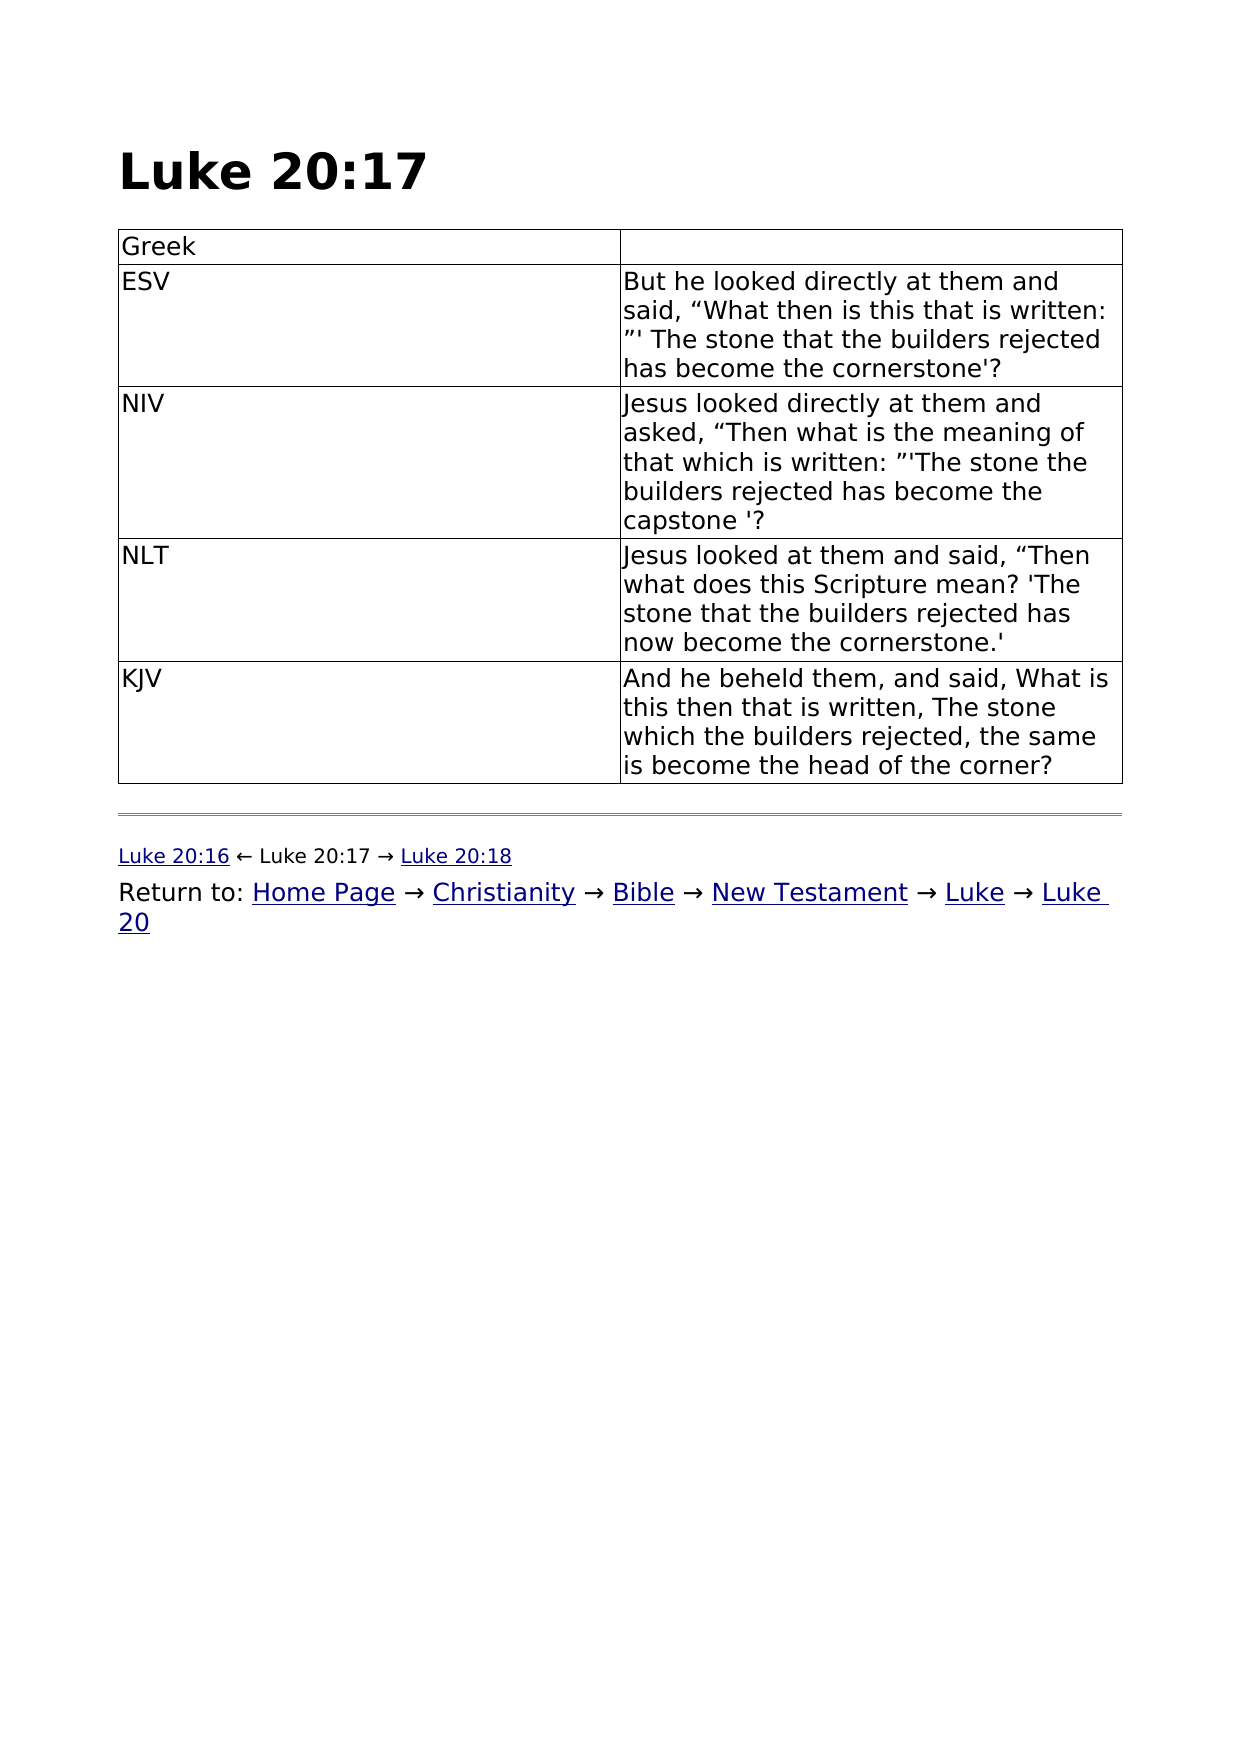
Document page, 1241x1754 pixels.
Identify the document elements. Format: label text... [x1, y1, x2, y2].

table_cell ESV [119, 265, 620, 386]
table_cell Jesus looked directly at them and asked, “Then what is the meaning of that which is written: ”'The stone the builders rejected has become the capstone '? [621, 387, 1122, 538]
table_cell And he beheld them, and said, What is this then that is written, The stone which the builders rejected, the same is become the head of the corner? [621, 662, 1122, 783]
table_cell KJV [119, 662, 620, 783]
table_cell But he looked directly at them and said, “What then is this that is written: ”' The stone that the builders rejected has become the cornerstone'? [621, 265, 1122, 386]
text Luke 20:16 ← Luke 20:17 → Luke 20:18 [118, 844, 1122, 879]
text Return to: Home Page → Christianity → Bible → New Testament → Luke → Luke 20 [118, 879, 1122, 937]
table_header Greek [119, 230, 620, 264]
table_cell Jesus looked at them and said, “Then what does this Scripture mean? 'The stone that the builders rejected has now become the cornerstone.' [621, 539, 1122, 661]
table_cell NIV [119, 387, 620, 538]
subtitle Luke 20:17 [118, 143, 1122, 201]
table_header [621, 230, 1122, 264]
table_cell NLT [119, 539, 620, 661]
